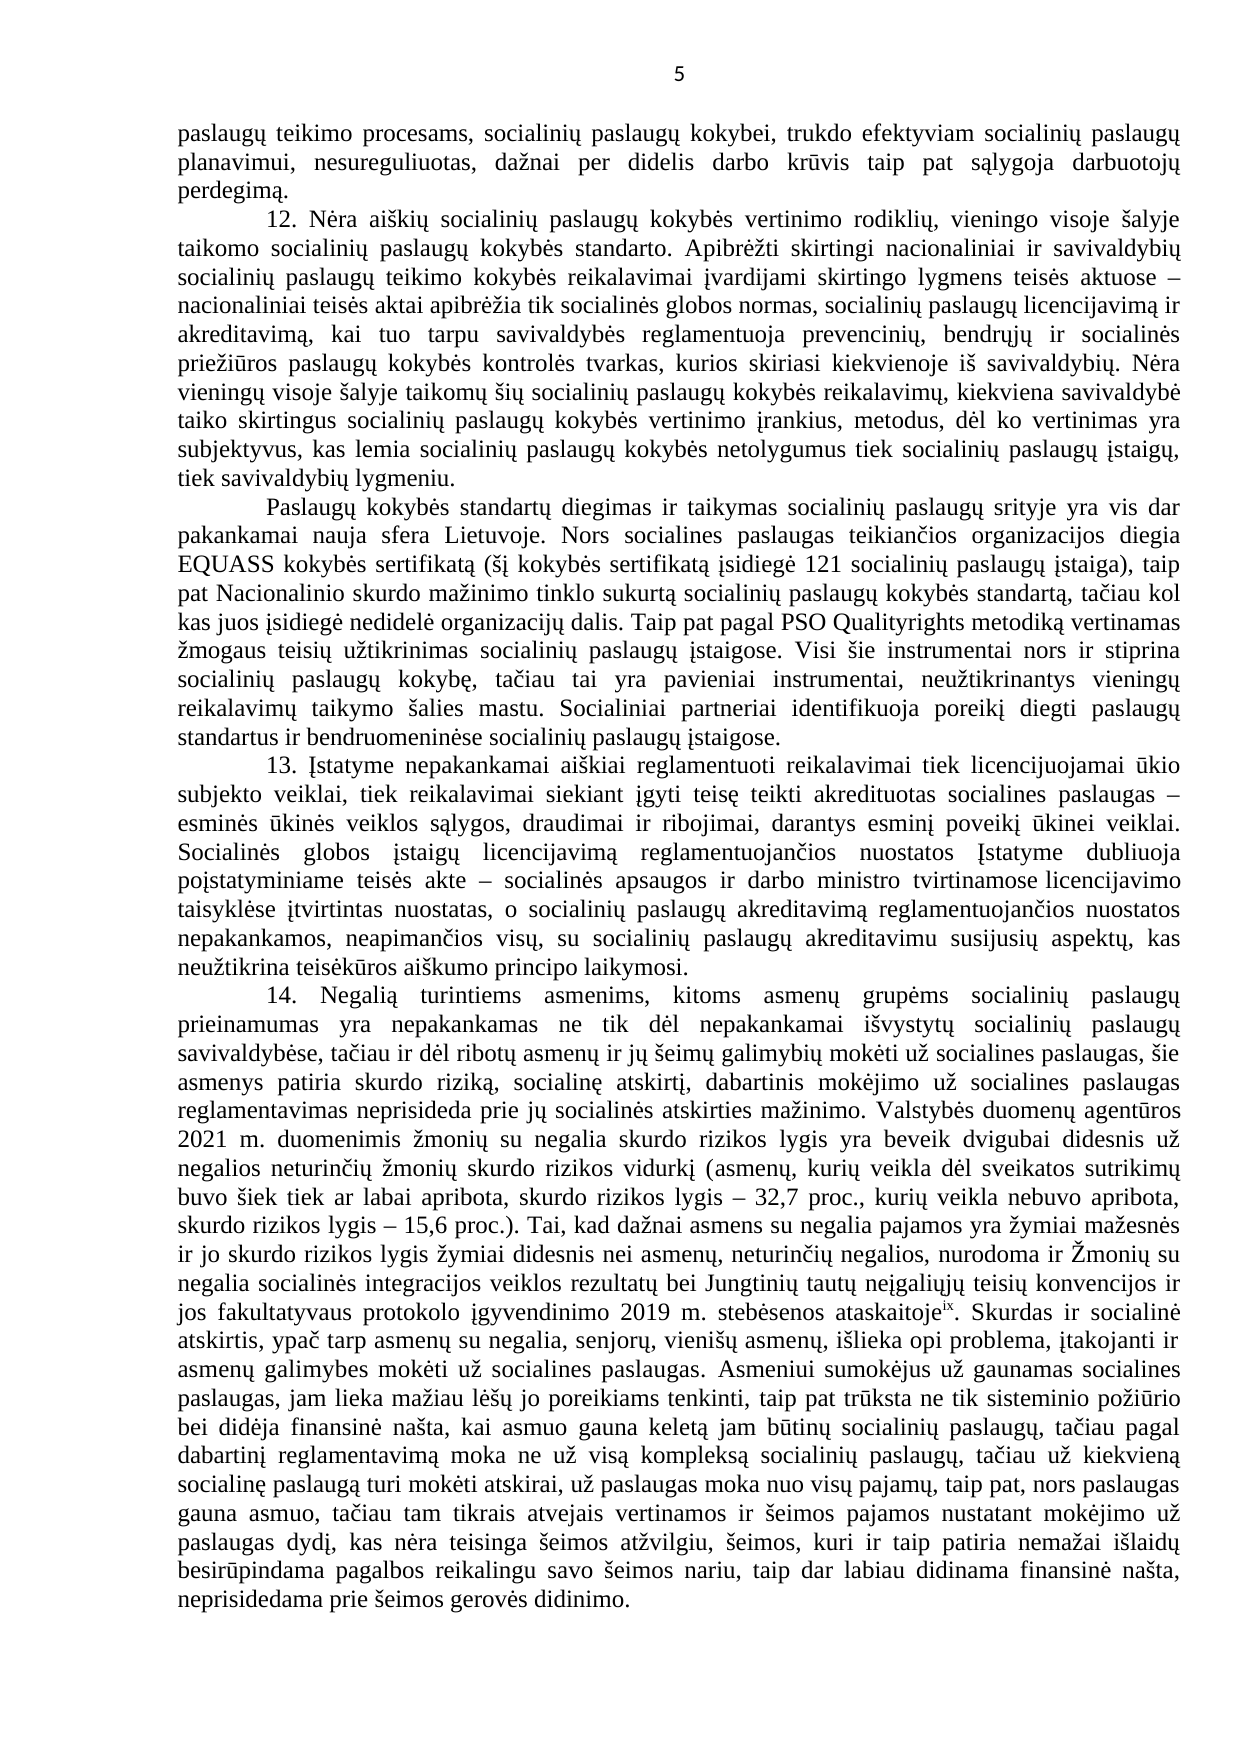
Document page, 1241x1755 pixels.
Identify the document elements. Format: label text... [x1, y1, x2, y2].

text Paslaugų kokybės standartų diegimas ir taikymas socialinių paslaugų srityje yra vis dar pakankamai nauja sfera Lietuvoje. Nors socialines paslaugas teikiančios organizacijos diegia EQUASS kokybės sertifikatą (šį kokybės sertifikatą įsidiegė 121 socialinių paslaugų įstaiga), taip pat Nacionalinio skurdo mažinimo tinklo sukurtą socialinių paslaugų kokybės standartą, tačiau kol kas juos įsidiegė nedidelė organizacijų dalis. Taip pat pagal PSO Qualityrights metodiką vertinamas žmogaus teisių užtikrinimas socialinių paslaugų įstaigose. Visi šie instrumentai nors ir stiprina socialinių paslaugų kokybę, tačiau tai yra pavieniai instrumentai, neužtikrinantys vieningų reikalavimų taikymo šalies mastu. Socialiniai partneriai identifikuoja poreikį diegti paslaugų standartus ir bendruomeninėse socialinių paslaugų įstaigose. [177, 492, 1181, 751]
text 12. Nėra aiškių socialinių paslaugų kokybės vertinimo rodiklių, vieningo visoje šalyje taikomo socialinių paslaugų kokybės standarto. Apibrėžti skirtingi nacionaliniai ir savivaldybių socialinių paslaugų teikimo kokybės reikalavimai įvardijami skirtingo lygmens teisės aktuose – nacionaliniai teisės aktai apibrėžia tik socialinės globos normas, socialinių paslaugų licencijavimą ir akreditavimą, kai tuo tarpu savivaldybės reglamentuoja prevencinių, bendrųjų ir socialinės priežiūros paslaugų kokybės kontrolės tvarkas, kurios skiriasi kiekvienoje iš savivaldybių. Nėra vieningų visoje šalyje taikomų šių socialinių paslaugų kokybės reikalavimų, kiekviena savivaldybė taiko skirtingus socialinių paslaugų kokybės vertinimo įrankius, metodus, dėl ko vertinimas yra subjektyvus, kas lemia socialinių paslaugų kokybės netolygumus tiek socialinių paslaugų įstaigų, tiek savivaldybių lygmeniu. [177, 204, 1181, 492]
text paslaugų teikimo procesams, socialinių paslaugų kokybei, trukdo efektyviam socialinių paslaugų planavimui, nesureguliuotas, dažnai per didelis darbo krūvis taip pat sąlygoja darbuotojų perdegimą. [177, 118, 1181, 204]
text 14. Negalią turintiems asmenims, kitoms asmenų grupėms socialinių paslaugų prieinamumas yra nepakankamas ne tik dėl nepakankamai išvystytų socialinių paslaugų savivaldybėse, tačiau ir dėl ribotų asmenų ir jų šeimų galimybių mokėti už socialines paslaugas, šie asmenys patiria skurdo riziką, socialinę atskirtį, dabartinis mokėjimo už socialines paslaugas reglamentavimas neprisideda prie jų socialinės atskirties mažinimo. Valstybės duomenų agentūros 2021 m. duomenimis žmonių su negalia skurdo rizikos lygis yra beveik dvigubai didesnis už negalios neturinčių žmonių skurdo rizikos vidurkį (asmenų, kurių veikla dėl sveikatos sutrikimų buvo šiek tiek ar labai apribota, skurdo rizikos lygis – 32,7 proc., kurių veikla nebuvo apribota, skurdo rizikos lygis – 15,6 proc.). Tai, kad dažnai asmens su negalia pajamos yra žymiai mažesnės ir jo skurdo rizikos lygis žymiai didesnis nei asmenų, neturinčių negalios, nurodoma ir Žmonių su negalia socialinės integracijos veiklos rezultatų bei Jungtinių tautų neįgaliųjų teisių konvencijos ir jos fakultatyvaus protokolo įgyvendinimo 2019 m. stebėsenos ataskaitoje. Skurdas ir socialinė atskirtis, ypač tarp asmenų su negalia, senjorų, vienišų asmenų, išlieka opi problema, įtakojanti ir asmenų galimybes mokėti už socialines paslaugas. Asmeniui sumokėjus už gaunamas socialines paslaugas, jam lieka mažiau lėšų jo poreikiams tenkinti, taip pat trūksta ne tik sisteminio požiūrio bei didėja finansinė našta, kai asmuo gauna keletą jam būtinų socialinių paslaugų, tačiau pagal dabartinį reglamentavimą moka ne už visą kompleksą socialinių paslaugų, tačiau už kiekvieną socialinę paslaugą turi mokėti atskirai, už paslaugas moka nuo visų pajamų, taip pat, nors paslaugas gauna asmuo, tačiau tam tikrais atvejais vertinamos ir šeimos pajamos nustatant mokėjimo už paslaugas dydį, kas nėra teisinga šeimos atžvilgiu, šeimos, kuri ir taip patiria nemažai išlaidų besirūpindama pagalbos reikalingu savo šeimos nariu, taip dar labiau didinama finansinė našta, neprisidedama prie šeimos gerovės didinimo. [177, 981, 1181, 1613]
text 13. Įstatyme nepakankamai aiškiai reglamentuoti reikalavimai tiek licencijuojamai ūkio subjekto veiklai, tiek reikalavimai siekiant įgyti teisę teikti akredituotas socialines paslaugas – esminės ūkinės veiklos sąlygos, draudimai ir ribojimai, darantys esminį poveikį ūkinei veiklai. Socialinės globos įstaigų licencijavimą reglamentuojančios nuostatos Įstatyme dubliuoja poįstatyminiame teisės akte – socialinės apsaugos ir darbo ministro tvirtinamose licencijavimo taisyklėse įtvirtintas nuostatas, o socialinių paslaugų akreditavimą reglamentuojančios nuostatos nepakankamos, neapimančios visų, su socialinių paslaugų akreditavimu susijusių aspektų, kas neužtikrina teisėkūros aiškumo principo laikymosi. [177, 751, 1181, 981]
